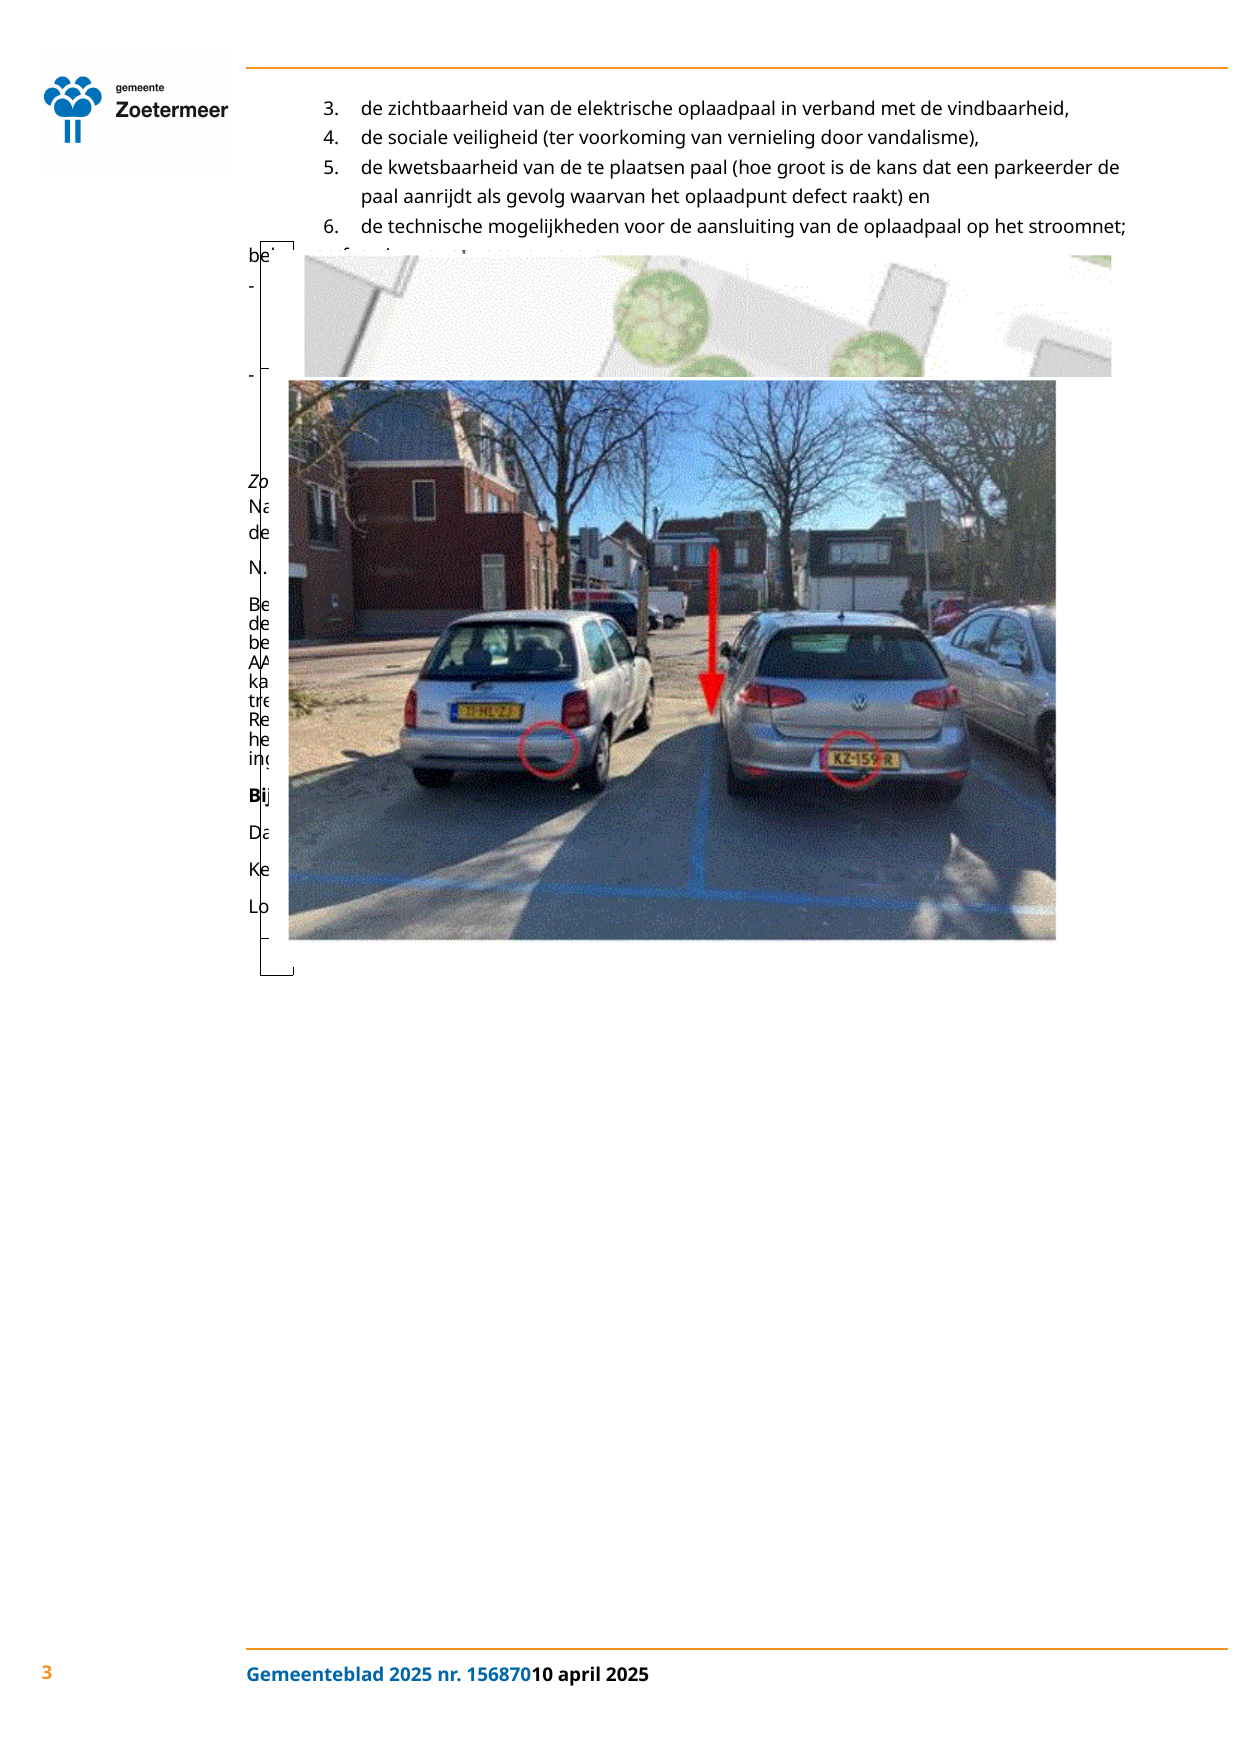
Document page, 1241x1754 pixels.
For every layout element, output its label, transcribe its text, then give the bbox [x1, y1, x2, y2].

list de sociale veiligheid (ter voorkoming van vernieling door vandalisme), [323, 124, 1152, 150]
text belangenafweging: [294, 243, 1152, 250]
text N.B. [248, 559, 260, 578]
list de kwetsbaarheid van de te plaatsen paal (hoe groot is de kans dat een parkeerder de paal aanrijdt als gevolg waarvan het oplaadpunt defect raakt) en [323, 154, 1152, 209]
picture [41, 47, 231, 172]
list de zichtbaarheid van de elektrische oplaadpaal in verband met de vindbaarheid, [323, 95, 1152, 121]
list de technische mogelijkheden voor de aansluiting van de oplaadpaal op het stroomnet; [323, 213, 1152, 239]
text N.B. [261, 559, 268, 578]
picture [268, 250, 1155, 967]
